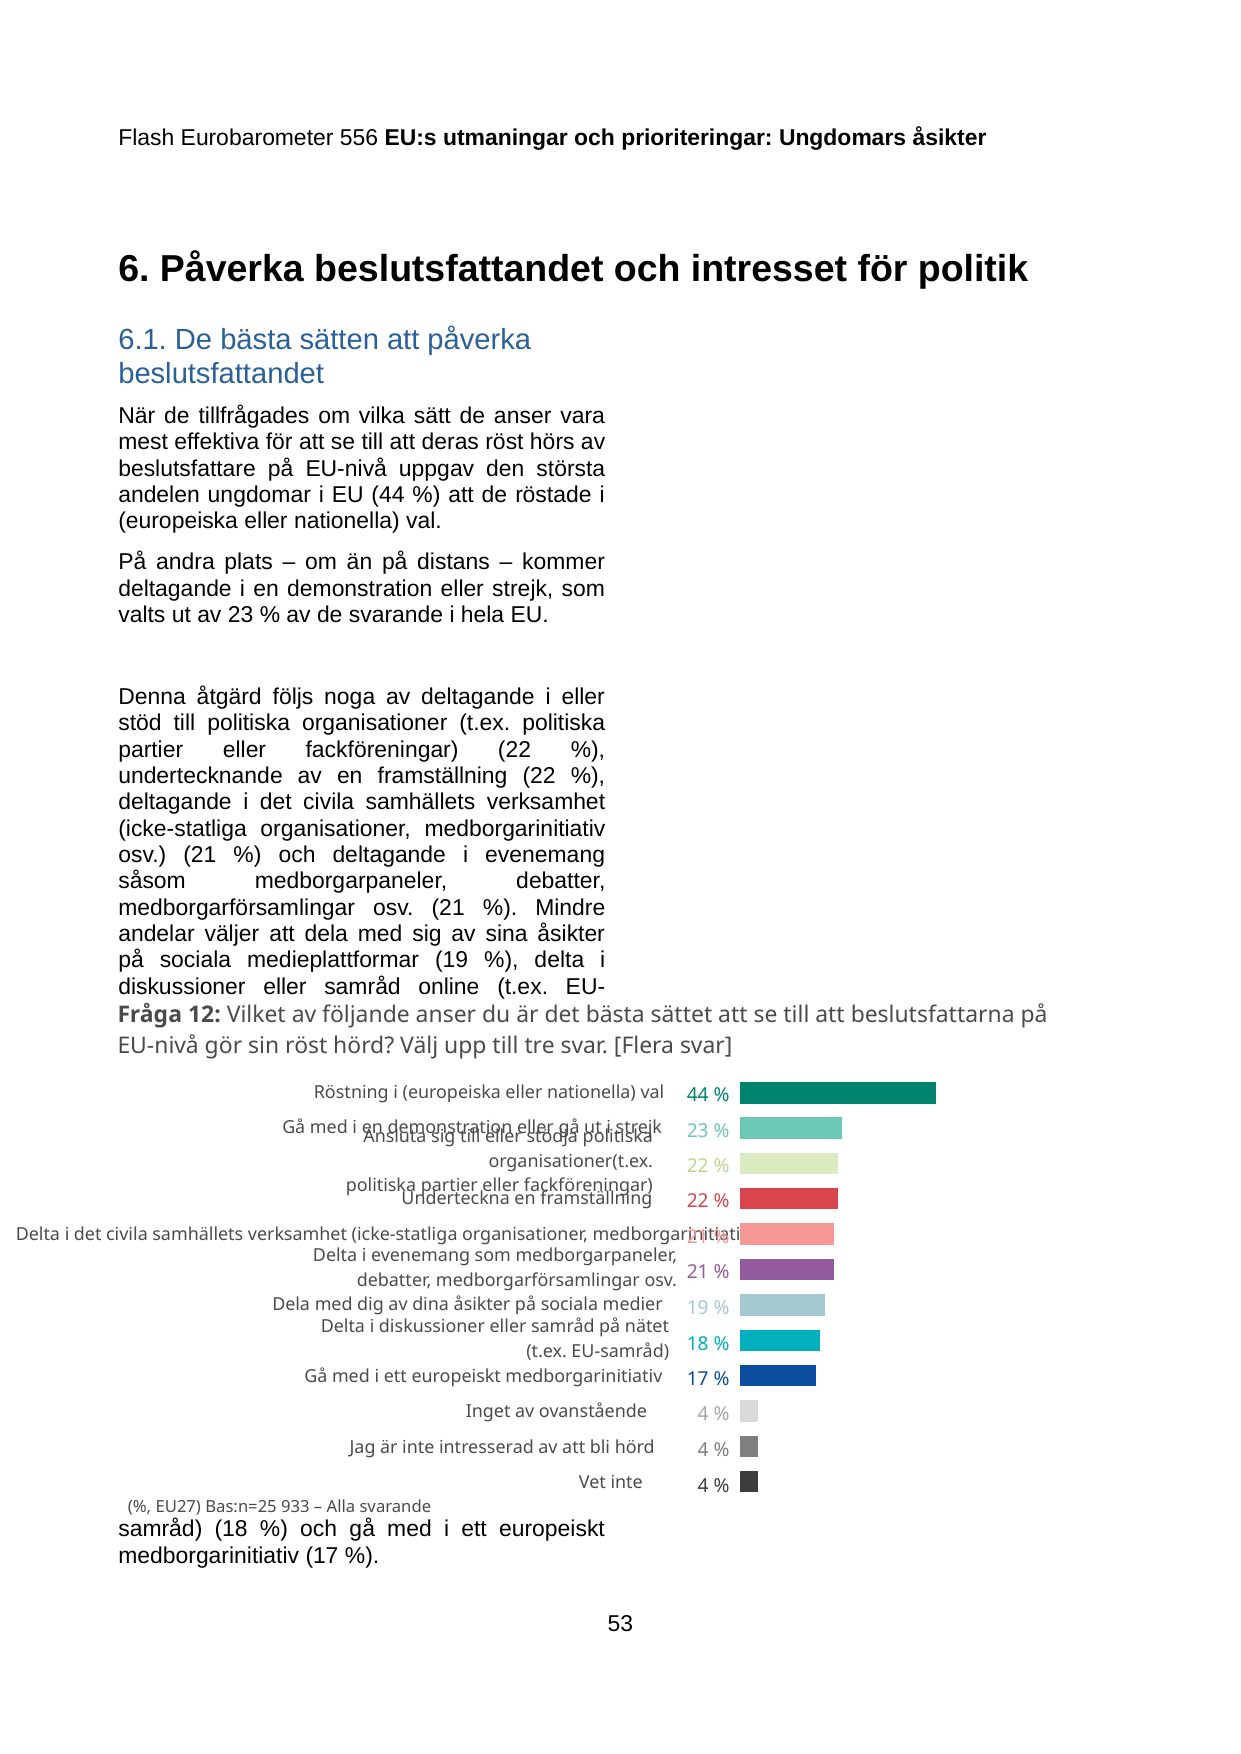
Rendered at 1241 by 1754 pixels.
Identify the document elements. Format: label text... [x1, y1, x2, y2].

subtitle 6. Påverka beslutsfattandet och intresset för politik [118, 246, 1122, 289]
subtitle 6.1. De bästa sätten att påverka beslutsfattandet [118, 322, 605, 389]
text Denna åtgärd följs noga av deltagande i eller stöd till politiska organisationer (t.ex. politiska partier eller fackföreningar) (22 %), undertecknande av en framställning (22 %), deltagande i det civila samhällets verksamhet (icke-statliga organisationer, medborgarinitiativ osv.) (21 %) och deltagande i evenemang såsom medborgarpaneler, debatter, medborgarförsamlingar osv. (21 %). Mindre andelar väljer att dela med sig av sina åsikter på sociala medieplattformar (19 %), delta i diskussioner eller samråd online (t.ex. EU-samråd) (18 %) och gå med i ett europeiskt medborgarinitiativ (17 %). [118, 683, 605, 1568]
text På andra plats – om än på distans – kommer deltagande i en demonstration eller strejk, som valts ut av 23 % av de svarande i hela EU. [118, 548, 605, 627]
text När de tillfrågades om vilka sätt de anser vara mest effektiva för att se till att deras röst hörs av beslutsfattare på EU-nivå uppgav den största andelen ungdomar i EU (44 %) att de röstade i (europeiska eller nationella) val. [118, 402, 605, 534]
